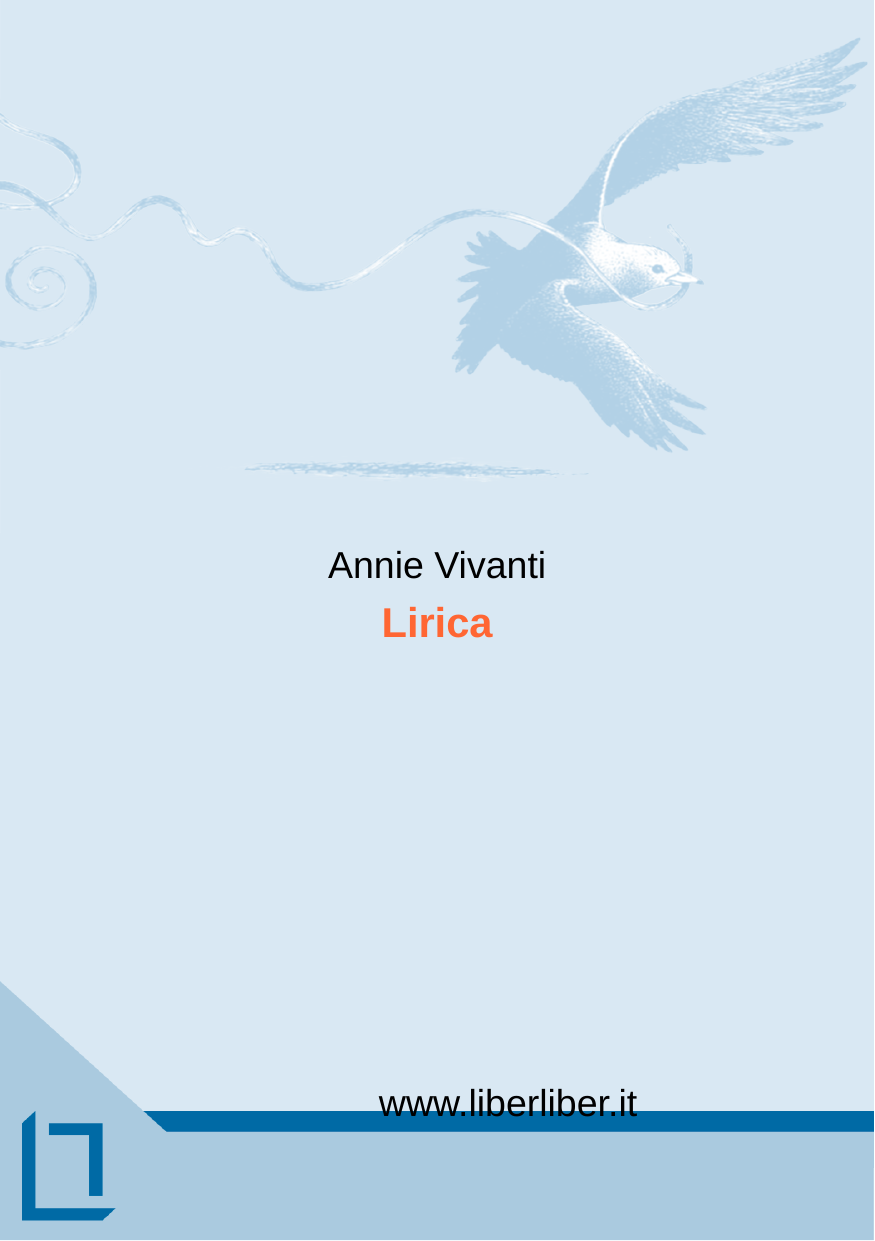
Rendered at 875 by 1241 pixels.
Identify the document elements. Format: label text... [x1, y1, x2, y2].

text Annie Vivanti [94, 543, 779, 586]
picture [0, 0, 874, 1241]
text Lirica [94, 598, 779, 646]
text www.liberliber.it [331, 1081, 685, 1124]
